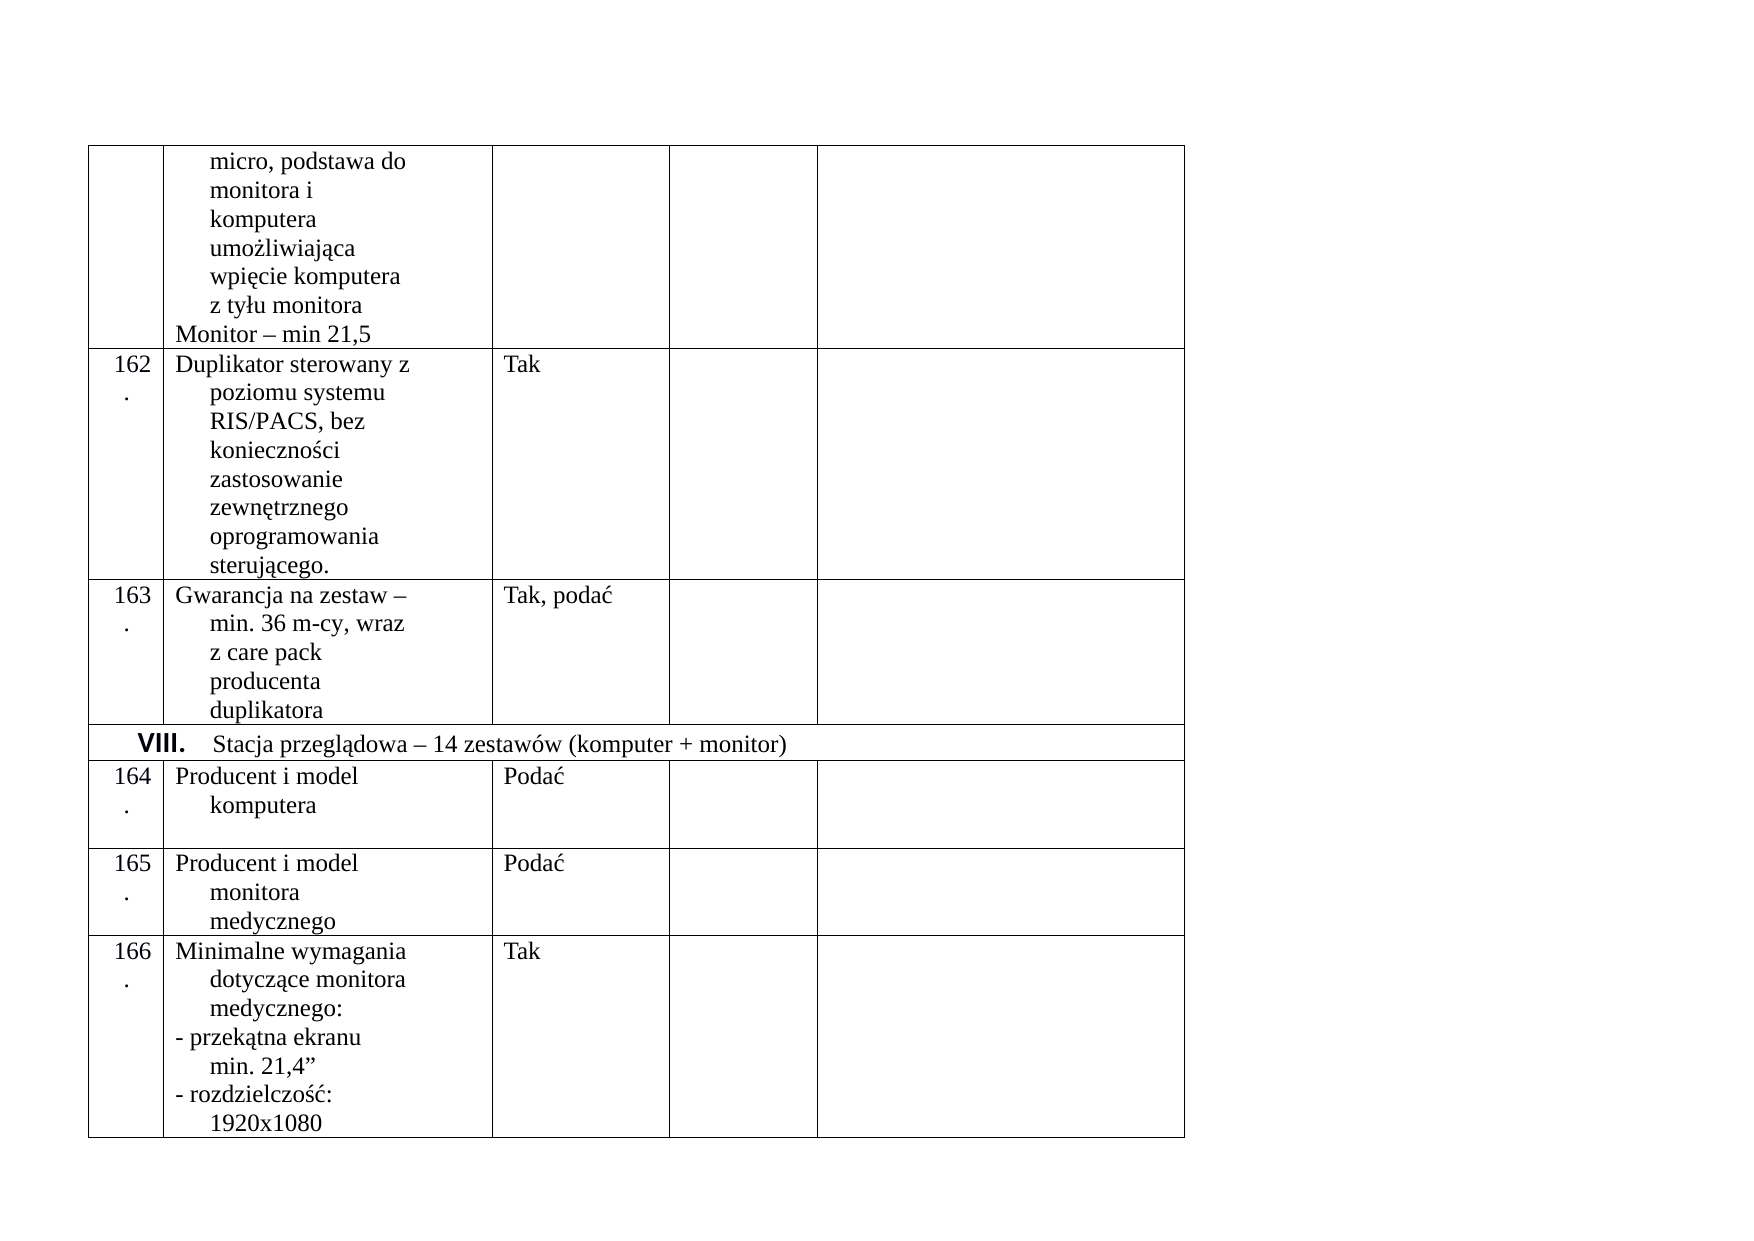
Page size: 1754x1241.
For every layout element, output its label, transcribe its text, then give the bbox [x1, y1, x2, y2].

table_cell Tak [493, 349, 669, 579]
table_cell [670, 146, 817, 348]
table_cell [89, 761, 163, 847]
table_cell [670, 761, 817, 847]
table_cell Tak, podać [493, 580, 669, 723]
table_cell [89, 849, 163, 935]
table_cell [818, 146, 1184, 348]
table_cell [493, 146, 669, 348]
table_cell [818, 349, 1184, 579]
table_cell Producent i model komputera [164, 761, 492, 847]
table_cell [818, 761, 1184, 847]
table_cell [89, 936, 163, 1137]
table_cell [670, 580, 817, 723]
table_cell Duplikator sterowany z poziomu systemu RIS/PACS, bez konieczności zastosowanie zewnętrznego oprogramowania sterującego. [164, 349, 492, 579]
table_cell micro, podstawa do monitora i komputera umożliwiająca wpięcie komputera z tyłu monitora Monitor – min 21,5 [164, 146, 492, 348]
table_cell [89, 349, 163, 579]
table_cell Stacja przeglądowa – 14 zestawów (komputer + monitor) [89, 725, 1184, 760]
table_cell Gwarancja na zestaw – min. 36 m-cy, wraz z care pack producenta duplikatora [164, 580, 492, 723]
table_cell Podać [493, 761, 669, 847]
table_cell [670, 349, 817, 579]
table_cell [89, 146, 163, 348]
table_cell [670, 849, 817, 935]
table_cell [670, 936, 817, 1137]
table_cell Tak [493, 936, 669, 1137]
table_cell Producent i model monitora medycznego [164, 849, 492, 935]
table_cell [89, 580, 163, 723]
table_cell [818, 849, 1184, 935]
table_cell [818, 580, 1184, 723]
table_cell [818, 936, 1184, 1137]
table_cell Podać [493, 849, 669, 935]
table_cell Minimalne wymagania dotyczące monitora medycznego: - przekątna ekranu min. 21,4” - rozdzielczość: 1920x1080 [164, 936, 492, 1137]
